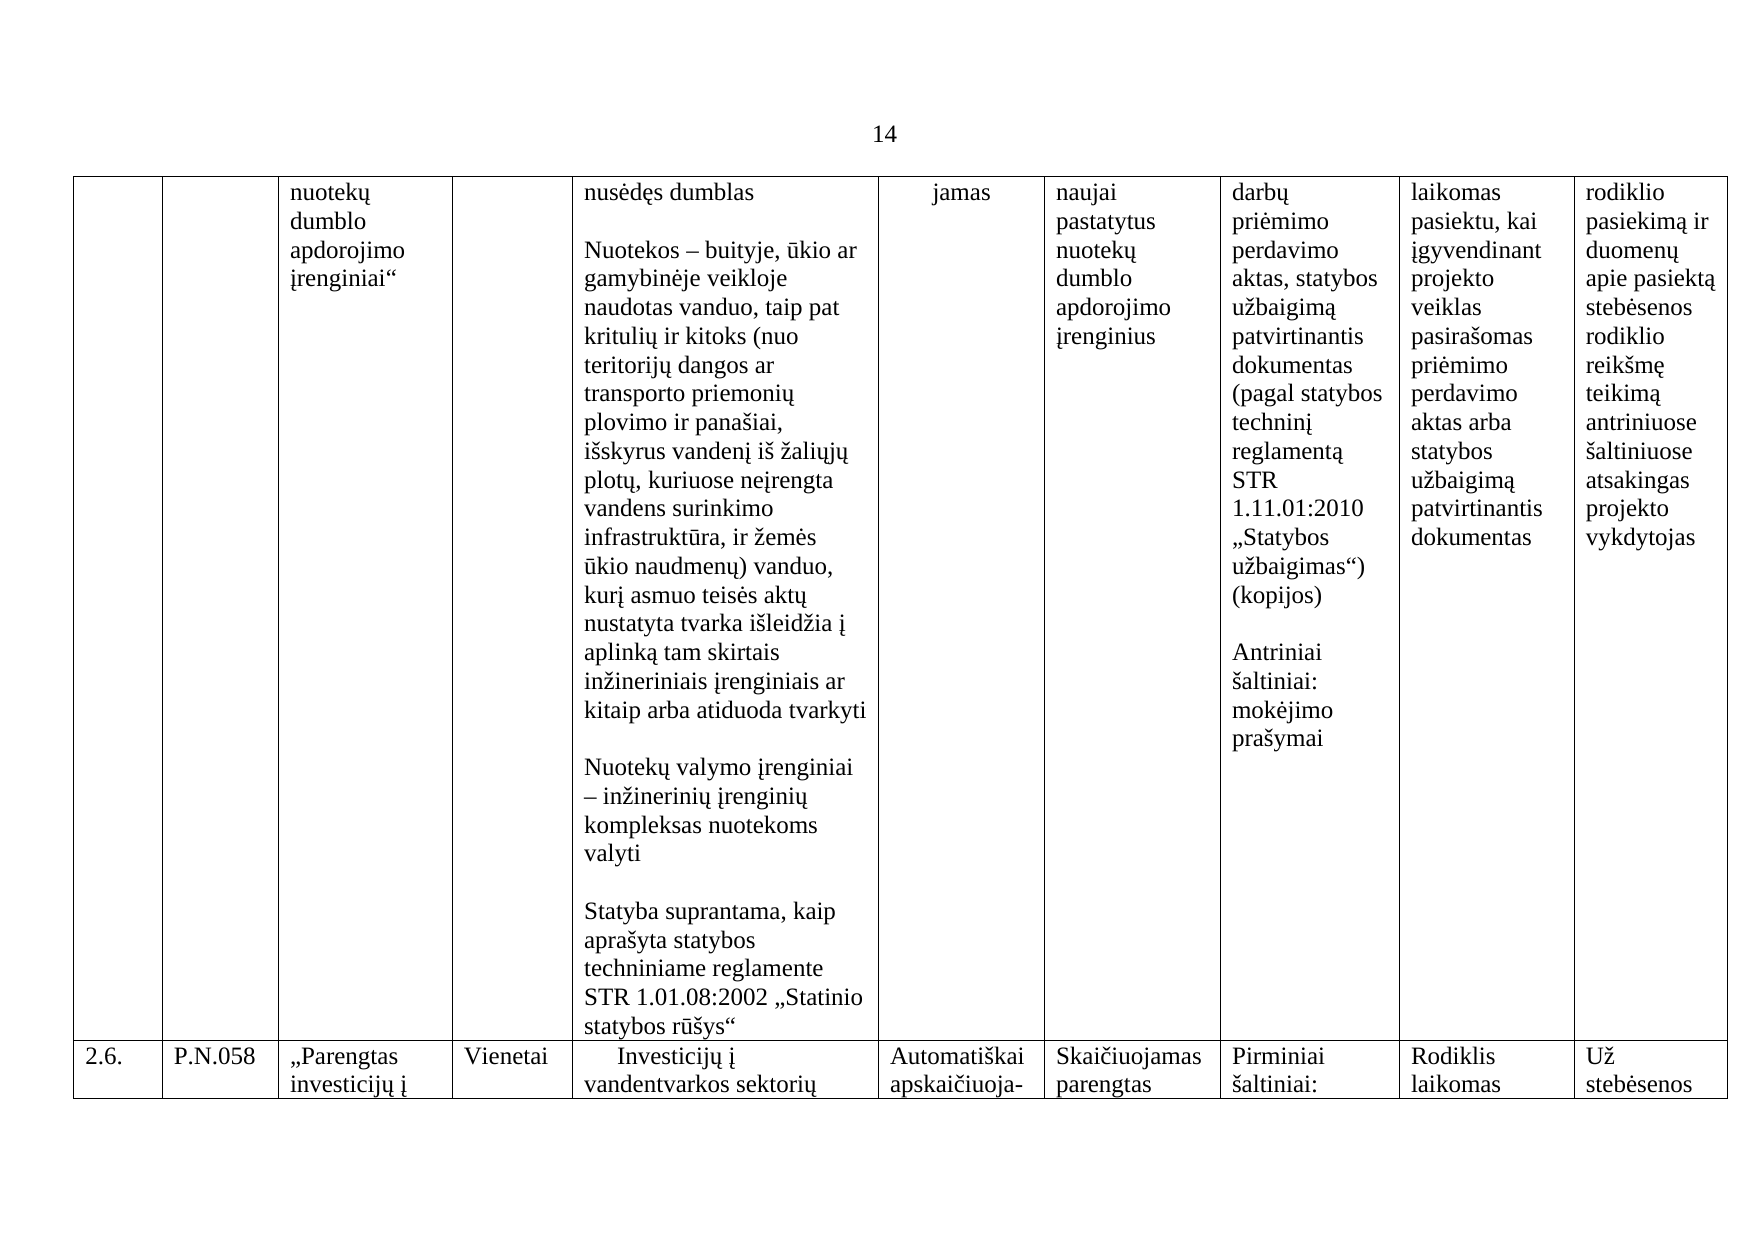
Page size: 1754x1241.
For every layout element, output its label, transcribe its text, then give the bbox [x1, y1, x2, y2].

table_cell laikomas pasiektu, kai įgyvendinant projekto veiklas pasirašomas priėmimo perdavimo aktas arba statybos užbaigimą patvirtinantis dokumentas [1400, 177, 1574, 1040]
table_cell Pirminiai šaltiniai: [1221, 1041, 1399, 1098]
table_cell [163, 177, 278, 1040]
table_cell 2.6. [74, 1041, 162, 1098]
table_cell Už stebėsenos [1575, 1041, 1727, 1098]
table_cell nusėdęs dumblas Nuotekos – buityje, ūkio ar gamybinėje veikloje naudotas vanduo, taip pat kritulių ir kitoks (nuo teritorijų dangos ar transporto priemonių plovimo ir panašiai, išskyrus vandenį iš žaliųjų plotų, kuriuose neįrengta vandens surinkimo infrastruktūra, ir žemės ūkio naudmenų) vanduo, kurį asmuo teisės aktų nustatyta tvarka išleidžia į aplinką tam skirtais inžineriniais įrenginiais ar kitaip arba atiduoda tvarkyti Nuotekų valymo įrenginiai – inžinerinių įrenginių kompleksas nuotekoms valyti Statyba suprantama, kaip aprašyta statybos techniniame reglamente STR 1.01.08:2002 „Statinio statybos rūšys“ [573, 177, 878, 1040]
table_cell Vienetai [453, 1041, 572, 1098]
table_cell Automatiškai apskaičiuoja- [879, 1041, 1044, 1098]
table_cell Skaičiuojamas parengtas [1045, 1041, 1220, 1098]
table_cell nuotekų dumblo apdorojimo įrenginiai“ [279, 177, 452, 1040]
table_cell jamas [879, 177, 1044, 1040]
table_cell rodiklio pasiekimą ir duomenų apie pasiektą stebėsenos rodiklio reikšmę teikimą antriniuose šaltiniuose atsakingas projekto vykdytojas [1575, 177, 1727, 1040]
table_cell „Parengtas investicijų į [279, 1041, 452, 1098]
table_cell Investicijų į vandentvarkos sektorių [573, 1041, 878, 1098]
table_cell [74, 177, 162, 1040]
table_cell naujai pastatytus nuotekų dumblo apdorojimo įrenginius [1045, 177, 1220, 1040]
table_cell [453, 177, 572, 1040]
table_cell Rodiklis laikomas [1400, 1041, 1574, 1098]
table_cell darbų priėmimo perdavimo aktas, statybos užbaigimą patvirtinantis dokumentas (pagal statybos techninį reglamentą STR 1.11.01:2010 „Statybos užbaigimas“) (kopijos) Antriniai šaltiniai: mokėjimo prašymai [1221, 177, 1399, 1040]
table_cell P.N.058 [163, 1041, 278, 1098]
